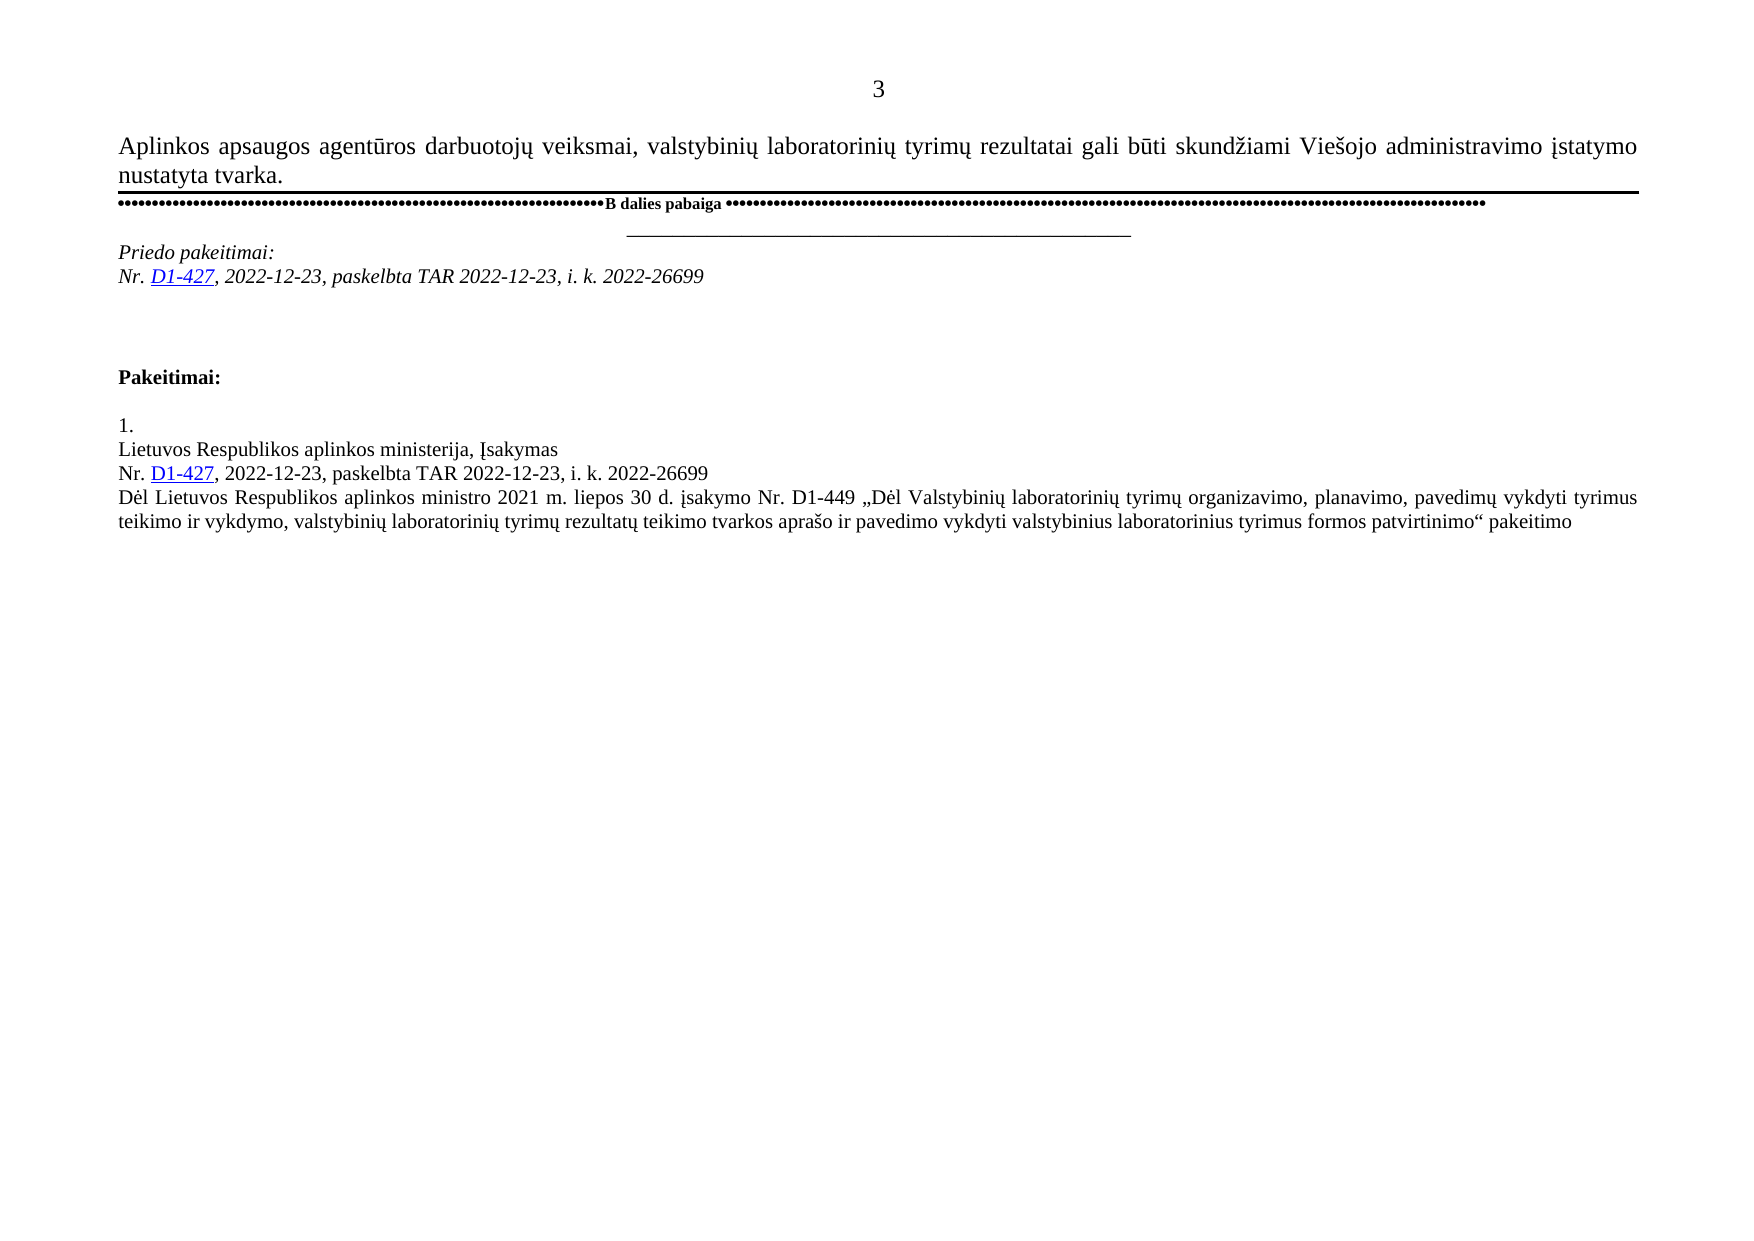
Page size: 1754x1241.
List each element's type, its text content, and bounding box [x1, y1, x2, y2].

text Nr. D1-427, 2022-12-23, paskelbta TAR 2022-12-23, i. k. 2022-26699 [118, 461, 1639, 485]
text ____________________________________________ [118, 213, 1639, 240]
text B dalies pabaiga  [118, 194, 1639, 213]
text Nr. D1-427, 2022-12-23, paskelbta TAR 2022-12-23, i. k. 2022-26699 [118, 264, 1639, 288]
text Priedo pakeitimai: [118, 240, 1639, 264]
text Lietuvos Respublikos aplinkos ministerija, Įsakymas [118, 437, 1639, 461]
text Dėl Lietuvos Respublikos aplinkos ministro 2021 m. liepos 30 d. įsakymo Nr. D1-449 „Dėl Valstybinių laboratorinių tyrimų organizavimo, planavimo, pavedimų vykdyti tyrimus teikimo ir vykdymo, valstybinių laboratorinių tyrimų rezultatų teikimo tvarkos aprašo ir pavedimo vykdyti valstybinius laboratorinius tyrimus formos patvirtinimo“ pakeitimo [118, 485, 1639, 533]
text Pakeitimai: [118, 365, 1639, 389]
text Aplinkos apsaugos agentūros darbuotojų veiksmai, valstybinių laboratorinių tyrimų rezultatai gali būti skundžiami Viešojo administravimo įstatymo nustatyta tvarka. [118, 131, 1639, 191]
text 1. [118, 413, 1639, 437]
